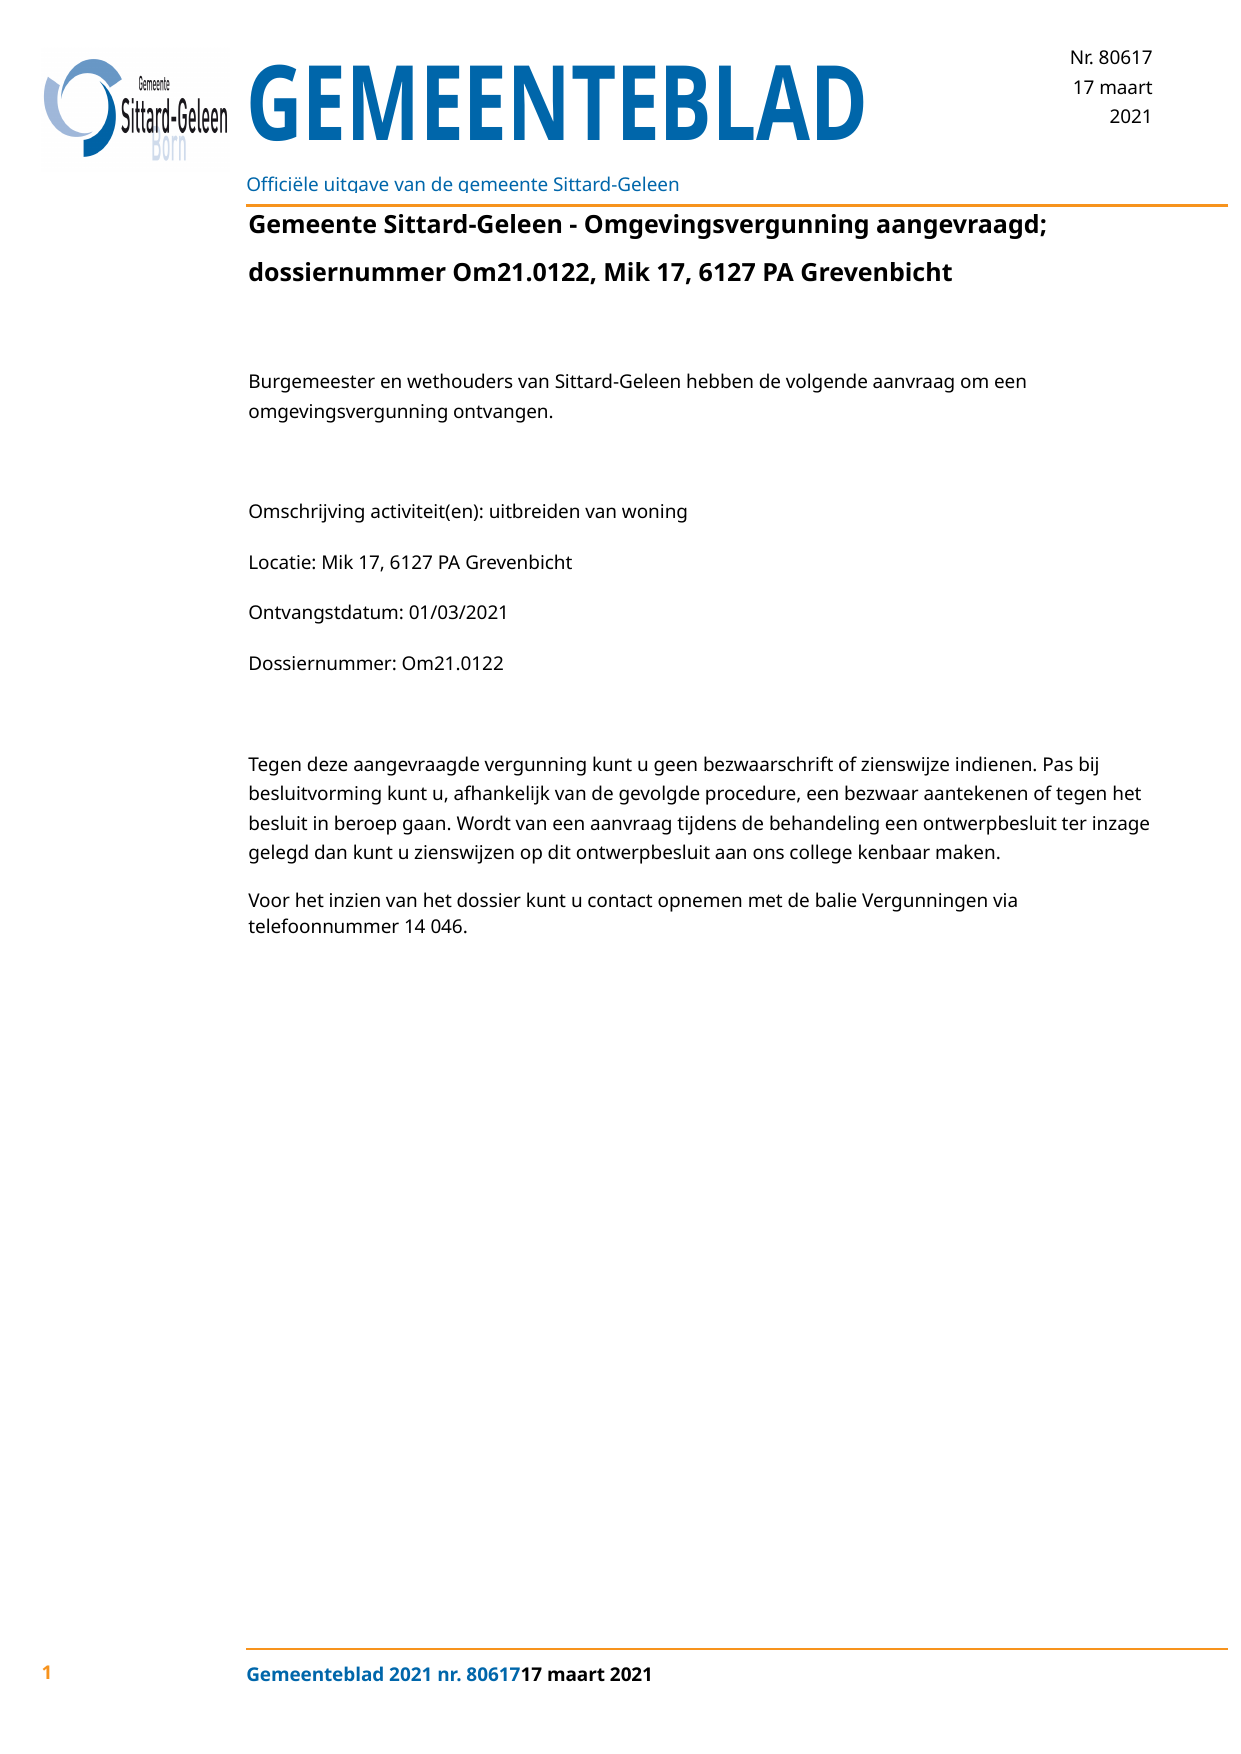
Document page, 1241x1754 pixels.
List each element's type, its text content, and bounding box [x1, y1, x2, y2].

text Locatie: Mik 17, 6127 PA Grevenbicht [248, 549, 1152, 575]
text Gemeente Sittard-Geleen - Omgevingsvergunning aangevraagd; dossiernummer Om21.0122, Mik 17, 6127 PA Grevenbicht [248, 207, 1152, 288]
text Omschrijving activiteit(en): uitbreiden van woning [248, 499, 1152, 524]
text Burgemeester en wethouders van Sittard-Geleen hebben de volgende aanvraag om een omgevingsvergunning ontvangen. [248, 368, 1152, 424]
text Ontvangstdatum: 01/03/2021 [248, 599, 1152, 625]
text Tegen deze aangevraagde vergunning kunt u geen bezwaarschrift of zienswijze indienen. Pas bij besluitvorming kunt u, afhankelijk van de gevolgde procedure, een bezwaar aantekenen of tegen het besluit in beroep gaan. Wordt van een aanvraag tijdens de behandeling een ontwerpbesluit ter inzage gelegd dan kunt u zienswijzen op dit ontwerpbesluit aan ons college kenbaar maken. [248, 751, 1152, 865]
picture [41, 47, 231, 172]
text Dossiernummer: Om21.0122 [248, 650, 1152, 676]
text Voor het inzien van het dossier kunt u contact opnemen met de balie Vergunningen via telefoonnummer 14 046. [248, 887, 1152, 939]
